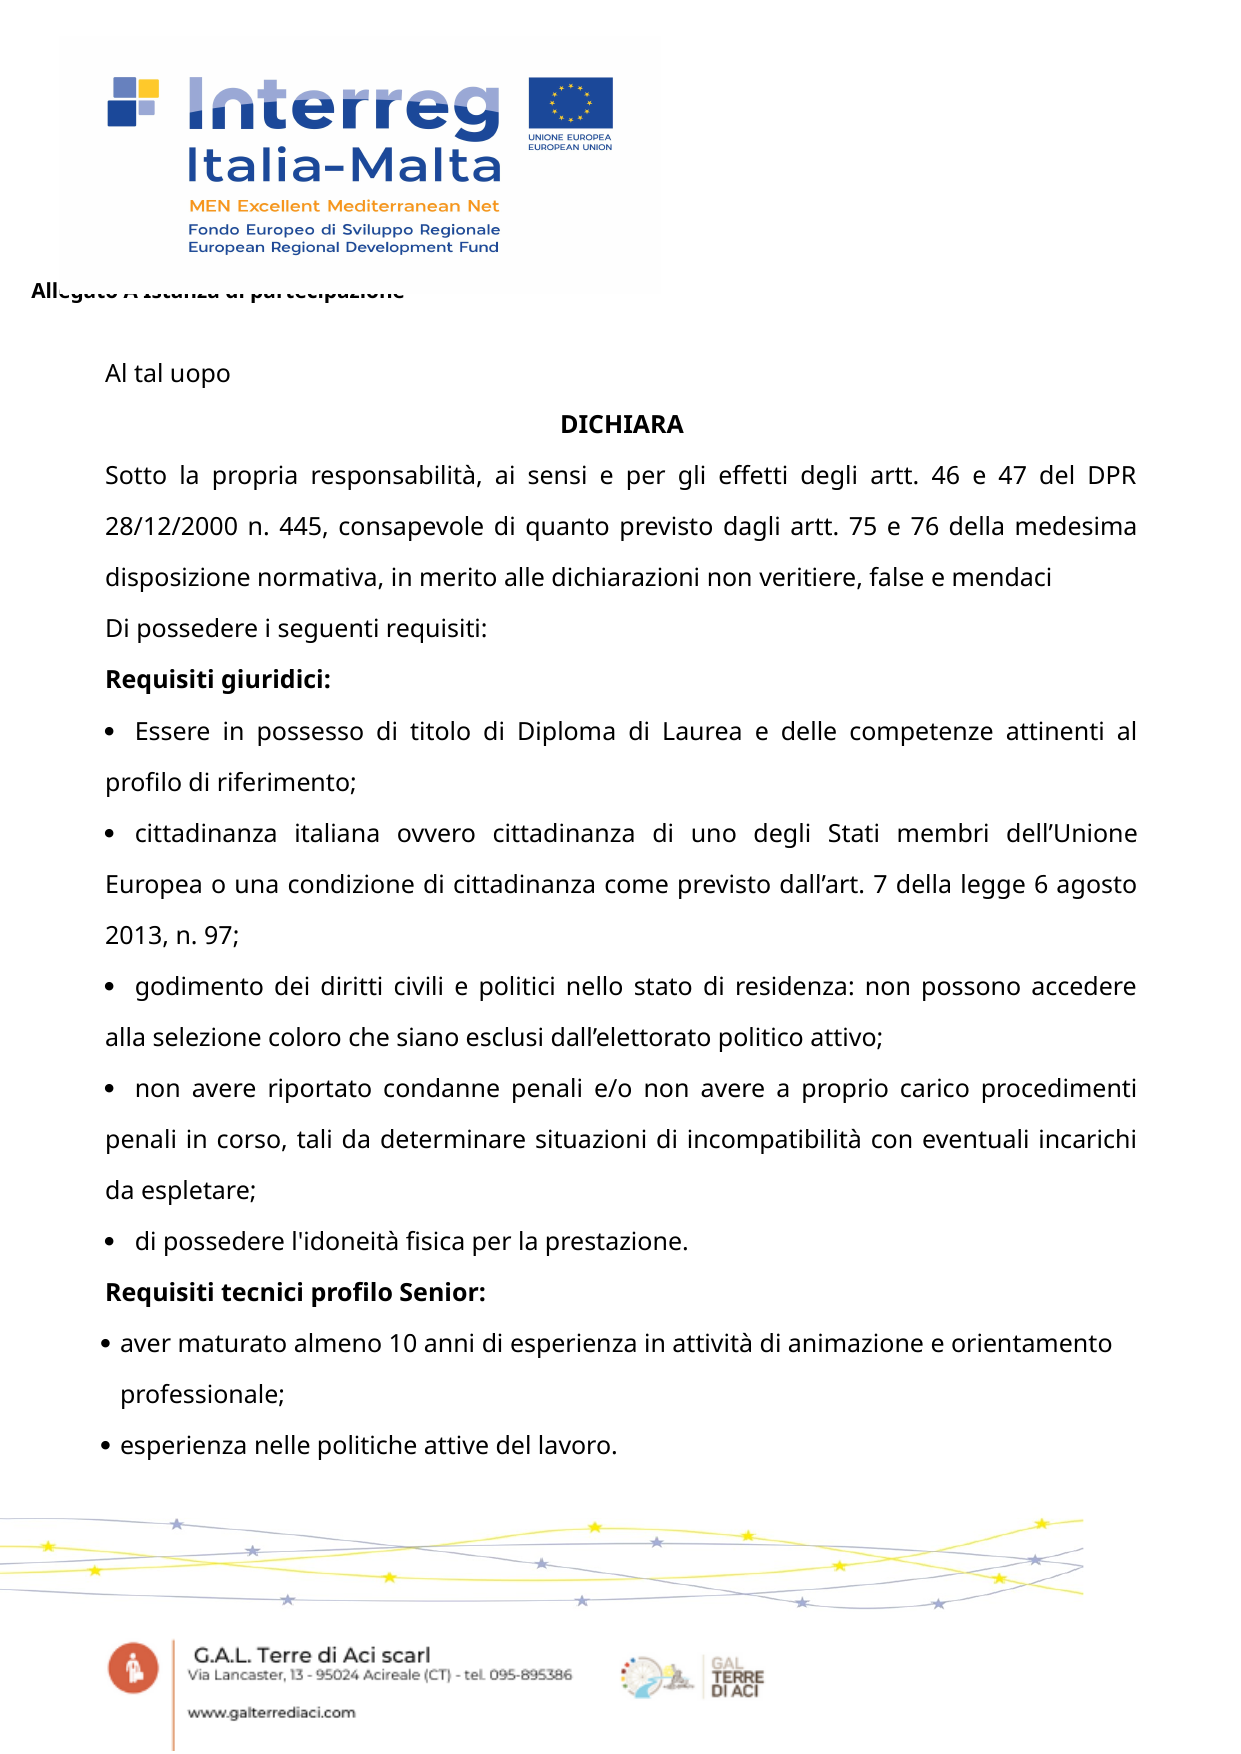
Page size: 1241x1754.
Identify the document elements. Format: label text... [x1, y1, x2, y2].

list cittadinanza italiana ovvero cittadinanza di uno degli Stati membri dell’Unione Europea o una condizione di cittadinanza come previsto dall’art. 7 della legge 6 agosto 2013, n. 97; [105, 815, 1138, 951]
list Essere in possesso di titolo di Diploma di Laurea e delle competenze attinenti al profilo di riferimento; [105, 713, 1138, 798]
text Requisiti giuridici: [105, 662, 1138, 696]
text Di possedere i seguenti requisiti: [105, 611, 1138, 645]
list non avere riportato condanne penali e/o non avere a proprio carico procedimenti penali in corso, tali da determinare situazioni di incompatibilità con eventuali incarichi da espletare; [105, 1071, 1138, 1207]
text Al tal uopo [105, 356, 1138, 390]
list godimento dei diritti civili e politici nello stato di residenza: non possono accedere alla selezione coloro che siano esclusi dall’elettorato politico attivo; [105, 968, 1138, 1053]
list esperienza nelle politiche attive del lavoro. [101, 1428, 1138, 1462]
text Sotto la propria responsabilità, ai sensi e per gli effetti degli artt. 46 e 47 del DPR 28/12/2000 n. 445, consapevole di quanto previsto dagli artt. 75 e 76 della medesima disposizione normativa, in merito alle dichiarazioni non veritiere, false e mendaci [105, 458, 1138, 594]
list di possedere l'idoneità fisica per la prestazione. [105, 1224, 1138, 1258]
text DICHIARA [105, 407, 1138, 441]
list aver maturato almeno 10 anni di esperienza in attività di animazione e orientamento professionale; [101, 1326, 1138, 1411]
text Requisiti tecnici profilo Senior: [105, 1275, 1138, 1309]
